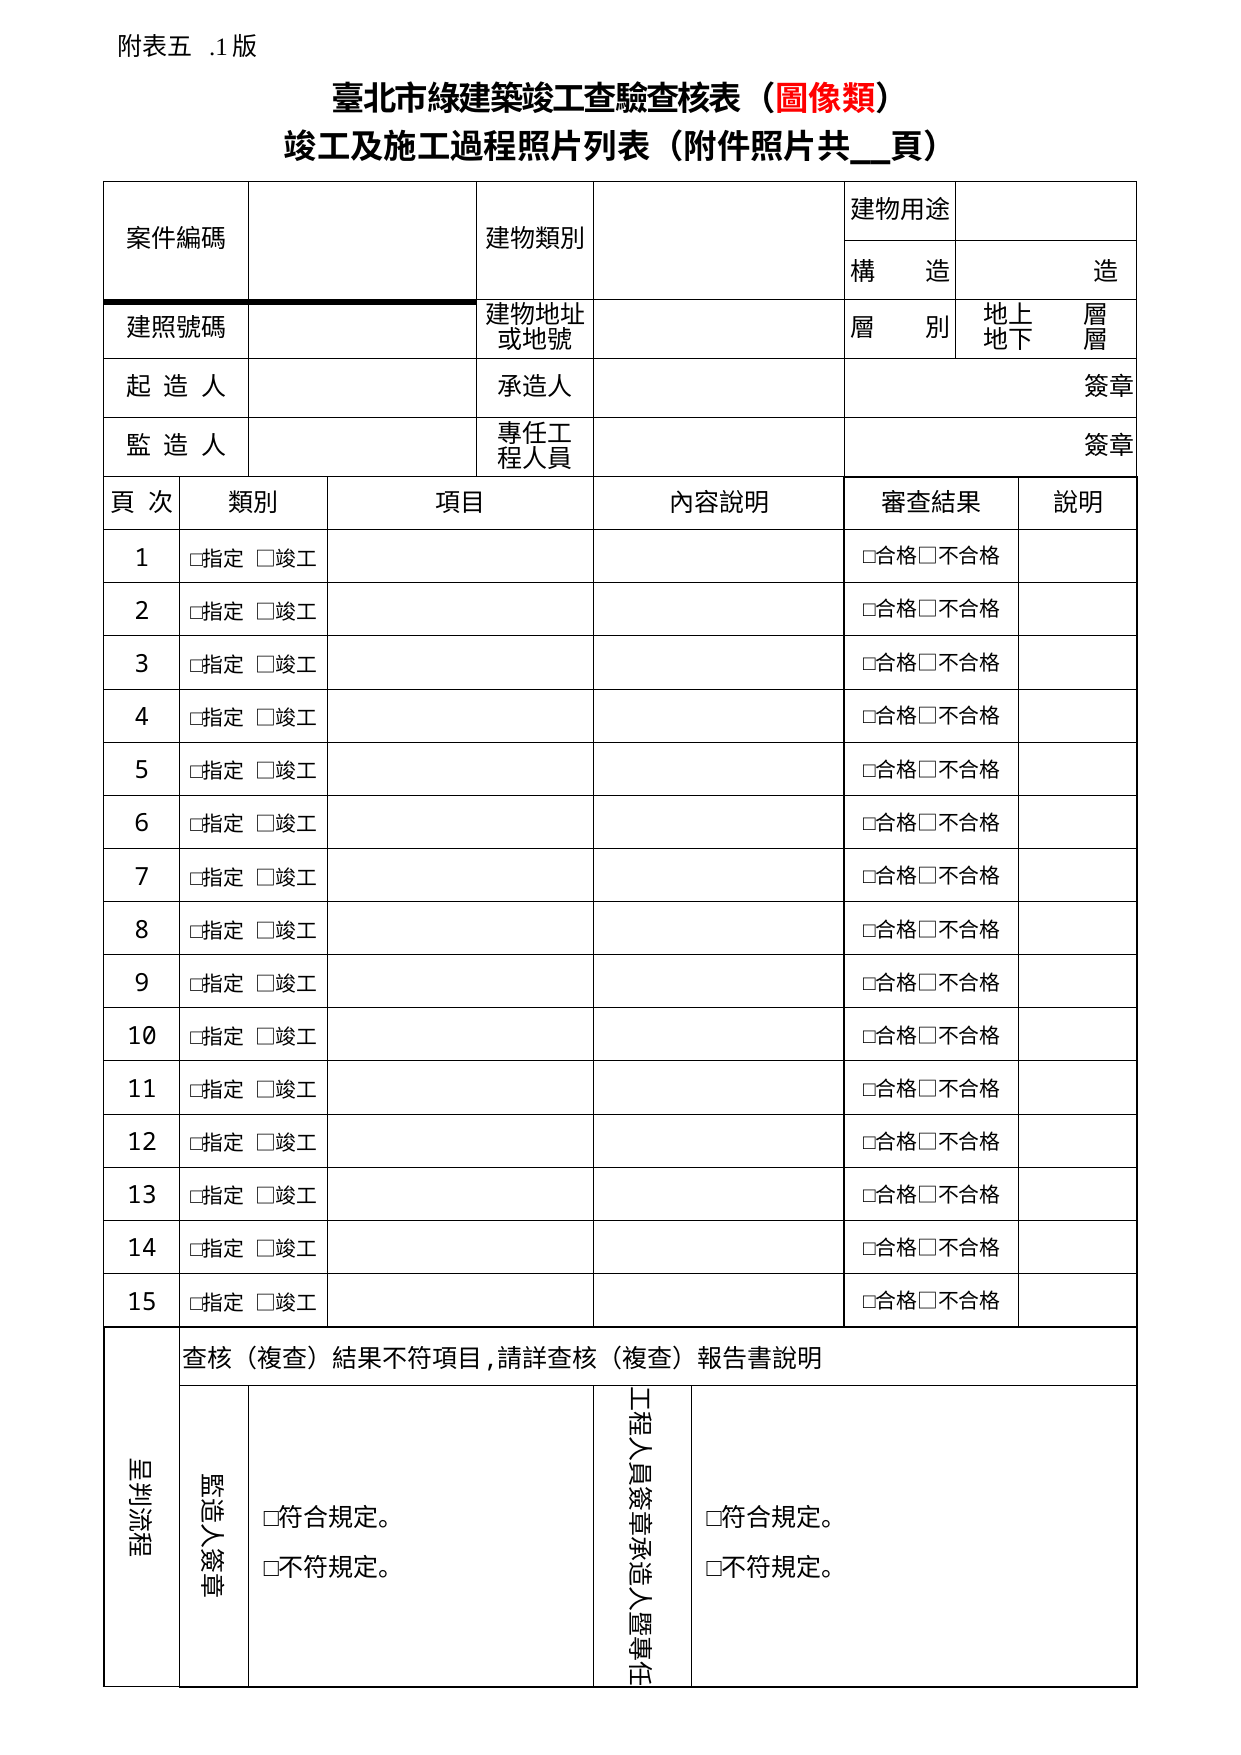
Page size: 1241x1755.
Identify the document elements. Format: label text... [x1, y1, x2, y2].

table_cell □合格□不合格 [845, 583, 1018, 635]
table_header [956, 182, 1136, 240]
table_cell [1019, 955, 1136, 1007]
table_cell □指定 □竣工 [180, 743, 327, 795]
table_cell [594, 418, 844, 476]
table_cell [249, 359, 476, 417]
table_cell □合格□不合格 [845, 1274, 1018, 1326]
table_cell [1019, 583, 1136, 635]
table_cell □指定 □竣工 [180, 636, 327, 688]
table_cell [594, 690, 843, 742]
table_cell [328, 1168, 593, 1220]
text [108, 18, 374, 69]
table_cell [1019, 1061, 1136, 1113]
table_cell □合格□不合格 [845, 1061, 1018, 1113]
table_cell [249, 418, 476, 476]
text 臺北市綠建築竣工查驗查核表（圖像類） [100, 72, 1140, 120]
table_cell □指定 □竣工 [180, 1168, 327, 1220]
table_cell [328, 796, 593, 848]
table_cell 5 [104, 743, 179, 795]
table_cell [1019, 690, 1136, 742]
table_cell [328, 636, 593, 688]
table_cell □合格□不合格 [845, 849, 1018, 901]
table_cell [249, 305, 476, 358]
table_cell [328, 530, 593, 582]
table_cell 項目 [328, 477, 593, 529]
table_cell [1019, 1221, 1136, 1273]
table_cell [1019, 1115, 1136, 1167]
table_cell [594, 300, 844, 358]
table_cell [328, 1221, 593, 1273]
table_cell 說明 [1019, 478, 1136, 529]
table_cell 建照號碼 [104, 305, 248, 358]
table_cell 15 [104, 1274, 179, 1326]
table_cell □合格□不合格 [845, 1221, 1018, 1273]
text 附表五 .1版 [117, 27, 365, 60]
table_cell [328, 1008, 593, 1060]
table_cell [594, 359, 844, 417]
table_cell □合格□不合格 [845, 955, 1018, 1007]
table_cell [328, 849, 593, 901]
table_cell □指定 □竣工 [180, 796, 327, 848]
table_cell 造 [956, 241, 1136, 299]
table_cell 承造人 [477, 359, 593, 417]
table_cell [594, 1061, 843, 1113]
table_cell 監 造 人 [104, 418, 248, 476]
table_cell [1019, 636, 1136, 688]
table_cell 12 [104, 1115, 179, 1167]
table_cell □指定 □竣工 [180, 1008, 327, 1060]
table_cell □指定 □竣工 [180, 1115, 327, 1167]
table_cell 簽章 [845, 418, 1136, 476]
table_header [249, 182, 476, 299]
table_cell 6 [104, 796, 179, 848]
table_cell □指定 □竣工 [180, 1221, 327, 1273]
table_cell 內容說明 [594, 477, 843, 529]
table_cell 簽章 [845, 359, 1136, 417]
table_cell □指定 □竣工 [180, 849, 327, 901]
table_cell [1019, 530, 1136, 582]
table_cell 類別 [180, 477, 327, 529]
table_cell 工程人員簽章 承造人暨專任 [594, 1386, 691, 1686]
table_cell 構 造 [845, 241, 955, 299]
table_cell 13 [104, 1168, 179, 1220]
table_cell □合格□不合格 [845, 796, 1018, 848]
table_cell □合格□不合格 [845, 1115, 1018, 1167]
table_cell 地上 層 地下 層 [956, 300, 1136, 358]
table_cell 8 [104, 902, 179, 954]
table_cell [328, 1115, 593, 1167]
table_cell 7 [104, 849, 179, 901]
table_cell □指定 □竣工 [180, 530, 327, 582]
table_header 建物類別 [477, 182, 593, 299]
table_cell □合格□不合格 [845, 902, 1018, 954]
table_cell [594, 1221, 843, 1273]
table_cell [328, 955, 593, 1007]
table_cell □合格□不合格 [845, 1168, 1018, 1220]
table_cell 審查結果 [845, 478, 1018, 529]
table_cell □合格□不合格 [845, 690, 1018, 742]
table_cell [328, 1274, 593, 1326]
table_cell 呈判流程 [105, 1328, 179, 1686]
table_cell 3 [104, 636, 179, 688]
text 竣工及施工過程照片列表（附件照片共__頁） [100, 120, 1140, 168]
table_cell [1019, 849, 1136, 901]
table_cell [1019, 1008, 1136, 1060]
table_cell □指定 □竣工 [180, 955, 327, 1007]
table_cell [1019, 796, 1136, 848]
table_cell [594, 955, 843, 1007]
table_cell [594, 902, 843, 954]
table_cell □符合規定。 □不符規定。 [692, 1386, 1136, 1686]
table_cell [594, 849, 843, 901]
table_cell [328, 902, 593, 954]
table_cell [594, 743, 843, 795]
table_cell 2 [104, 583, 179, 635]
table_header 案件編碼 [104, 182, 248, 299]
table_cell 4 [104, 690, 179, 742]
table_cell 14 [104, 1221, 179, 1273]
table_cell 10 [104, 1008, 179, 1060]
table_cell [1019, 743, 1136, 795]
table_cell 專任工 程人員 [477, 418, 593, 476]
table_cell [1019, 902, 1136, 954]
table_cell □指定 □竣工 [180, 1274, 327, 1326]
table_cell 層 別 [845, 300, 955, 358]
table_cell 查核（複查）結果不符項目,請詳查核（複查）報告書說明 [180, 1328, 1136, 1385]
table_cell 建物地址 或地號 [477, 300, 593, 358]
table_cell □指定 □竣工 [180, 1061, 327, 1113]
table_cell □指定 □竣工 [180, 690, 327, 742]
table_cell □合格□不合格 [845, 636, 1018, 688]
table_cell [594, 530, 843, 582]
table_cell [594, 1274, 843, 1326]
table_cell □合格□不合格 [845, 530, 1018, 582]
table_cell 1 [104, 530, 179, 582]
table_cell [594, 796, 843, 848]
table_cell 頁 次 [104, 477, 179, 529]
table_cell [594, 1168, 843, 1220]
table_cell [594, 1115, 843, 1167]
table_header [594, 182, 844, 299]
table_cell [594, 636, 843, 688]
table_cell [328, 690, 593, 742]
table_cell [328, 1061, 593, 1113]
table_cell 11 [104, 1061, 179, 1113]
table_cell [594, 583, 843, 635]
table_cell [328, 583, 593, 635]
table_cell [1019, 1168, 1136, 1220]
table_cell [594, 1008, 843, 1060]
table_cell □合格□不合格 [845, 1008, 1018, 1060]
table_cell □指定 □竣工 [180, 583, 327, 635]
table_cell 9 [104, 955, 179, 1007]
table_cell [328, 743, 593, 795]
table_cell 監造人簽章 [180, 1386, 248, 1686]
table_header 建物用途 [845, 182, 955, 240]
table_cell [1019, 1274, 1136, 1326]
table_cell 起 造 人 [104, 359, 248, 417]
table_cell □符合規定。 □不符規定。 [249, 1386, 593, 1686]
table_cell □指定 □竣工 [180, 902, 327, 954]
table_cell □合格□不合格 [845, 743, 1018, 795]
